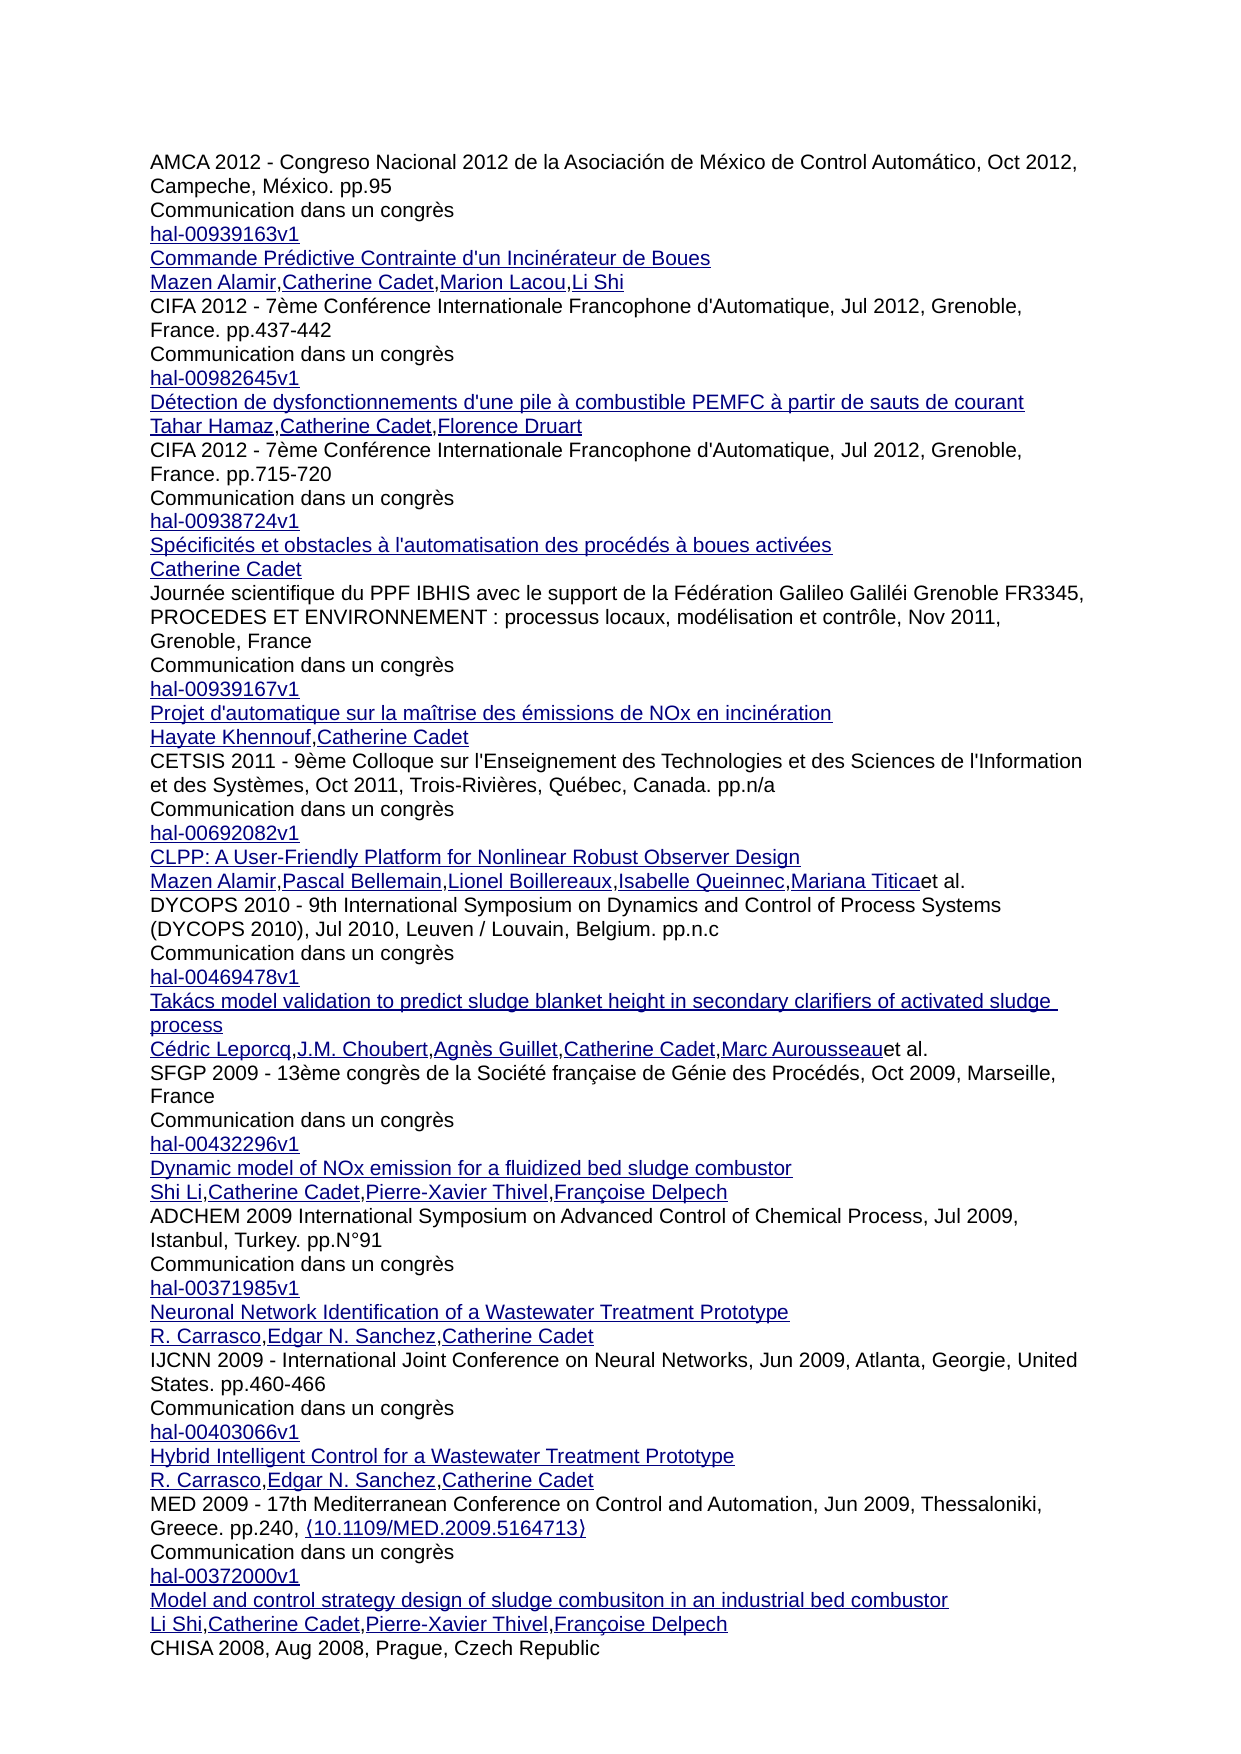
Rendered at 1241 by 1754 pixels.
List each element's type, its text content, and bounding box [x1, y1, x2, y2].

table_cell Commande Prédictive Contrainte d'un Incinérateur de Boues Mazen Alamir,Catherine Cadet,Marion Lacou,Li Shi CIFA 2012 - 7ème Conférence Internationale Francophone d'Automatique, Jul 2012, Grenoble, France. pp.437-442 Communication dans un congrès hal-00982645v1 [150, 246, 1090, 389]
table_cell Détection de dysfonctionnements d'une pile à combustible PEMFC à partir de sauts de courant Tahar Hamaz,Catherine Cadet,Florence Druart CIFA 2012 - 7ème Conférence Internationale Francophone d'Automatique, Jul 2012, Grenoble, France. pp.715-720 Communication dans un congrès hal-00938724v1 [150, 390, 1090, 533]
table_cell Takács model validation to predict sludge blanket height in secondary clarifiers of activated sludge process Cédric Leporcq,J.M. Choubert,Agnès Guillet,Catherine Cadet,Marc Aurousseauet al. SFGP 2009 - 13ème congrès de la Société française de Génie des Procédés, Oct 2009, Marseille, France Communication dans un congrès hal-00432296v1 [150, 989, 1090, 1156]
table_cell Spécificités et obstacles à l'automatisation des procédés à boues activées Catherine Cadet Journée scientifique du PPF IBHIS avec le support de la Fédération Galileo Galiléi Grenoble FR3345, PROCEDES ET ENVIRONNEMENT : processus locaux, modélisation et contrôle, Nov 2011, Grenoble, France Communication dans un congrès hal-00939167v1 [150, 533, 1090, 701]
table_cell CLPP: A User-Friendly Platform for Nonlinear Robust Observer Design Mazen Alamir,Pascal Bellemain,Lionel Boillereaux,Isabelle Queinnec,Mariana Titicaet al. DYCOPS 2010 - 9th International Symposium on Dynamics and Control of Process Systems (DYCOPS 2010), Jul 2010, Leuven / Louvain, Belgium. pp.n.c Communication dans un congrès hal-00469478v1 [150, 845, 1090, 988]
table_cell Model and control strategy design of sludge combusiton in an industrial bed combustor Li Shi,Catherine Cadet,Pierre-Xavier Thivel,Françoise Delpech CHISA 2008, Aug 2008, Prague, Czech Republic [150, 1588, 1090, 1659]
table_cell Neuronal Network Identification of a Wastewater Treatment Prototype R. Carrasco,Edgar N. Sanchez,Catherine Cadet IJCNN 2009 - International Joint Conference on Neural Networks, Jun 2009, Atlanta, Georgie, United States. pp.460-466 Communication dans un congrès hal-00403066v1 [150, 1300, 1090, 1444]
table_cell Projet d'automatique sur la maîtrise des émissions de NOx en incinération Hayate Khennouf,Catherine Cadet CETSIS 2011 - 9ème Colloque sur l'Enseignement des Technologies et des Sciences de l'Information et des Systèmes, Oct 2011, Trois-Rivières, Québec, Canada. pp.n/a Communication dans un congrès hal-00692082v1 [150, 701, 1090, 845]
table_cell AMCA 2012 - Congreso Nacional 2012 de la Asociación de México de Control Automático, Oct 2012, Campeche, México. pp.95 Communication dans un congrès hal-00939163v1 [150, 150, 1090, 246]
table_cell Hybrid Intelligent Control for a Wastewater Treatment Prototype R. Carrasco,Edgar N. Sanchez,Catherine Cadet MED 2009 - 17th Mediterranean Conference on Control and Automation, Jun 2009, Thessaloniki, Greece. pp.240, ⟨10.1109/MED.2009.5164713⟩ Communication dans un congrès hal-00372000v1 [150, 1444, 1090, 1587]
table_cell Dynamic model of NOx emission for a fluidized bed sludge combustor Shi Li,Catherine Cadet,Pierre-Xavier Thivel,Françoise Delpech ADCHEM 2009 International Symposium on Advanced Control of Chemical Process, Jul 2009, Istanbul, Turkey. pp.N°91 Communication dans un congrès hal-00371985v1 [150, 1156, 1090, 1300]
